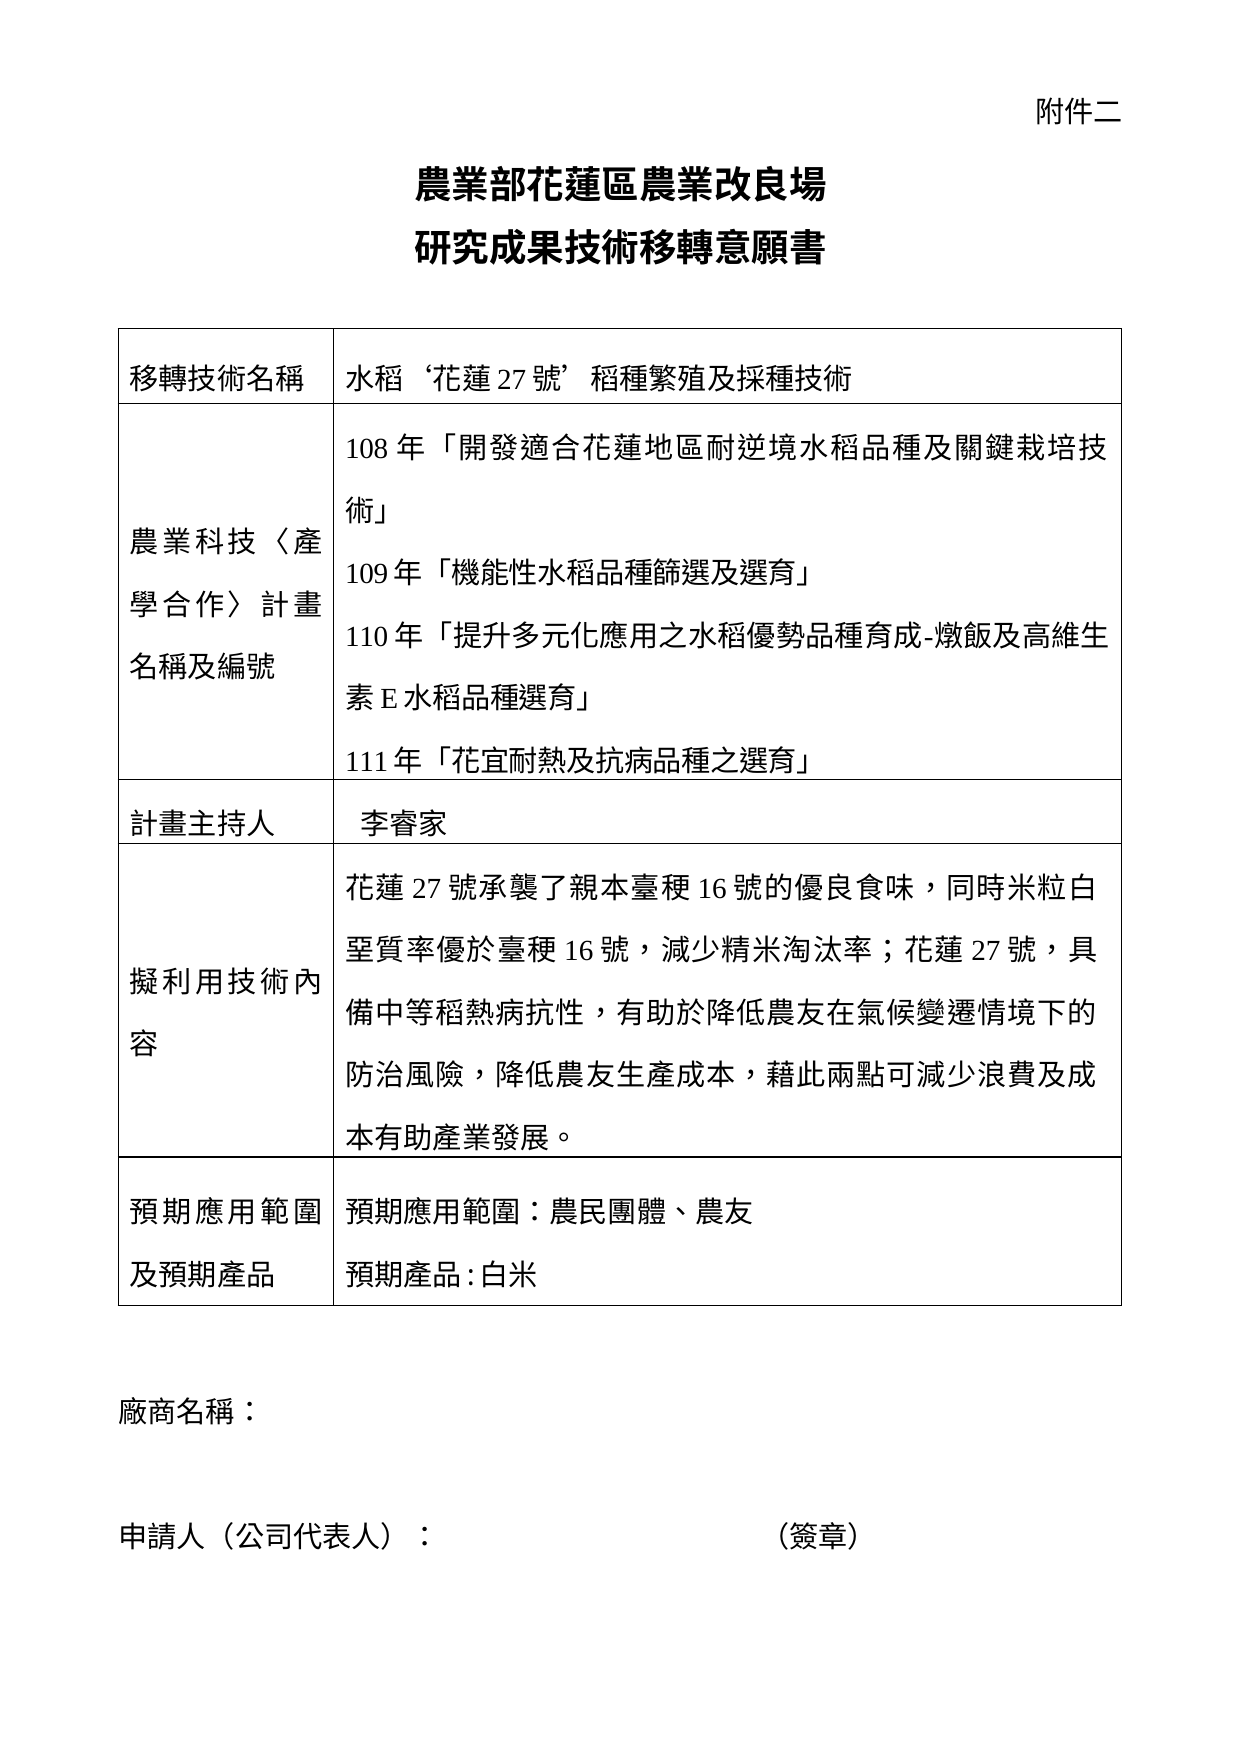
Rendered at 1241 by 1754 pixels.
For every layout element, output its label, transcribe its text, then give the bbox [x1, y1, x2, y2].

text 申請人（公司代表人）： （簽章） [118, 1493, 1122, 1556]
table_cell 預期應用範圍及預期產品 [119, 1158, 333, 1305]
table_cell 108年「開發適合花蓮地區耐逆境水稻品種及關鍵栽培技術」 109年「機能性水稻品種篩選及選育」 110年「提升多元化應用之水稻優勢品種育成-燉飯及高維生素E水稻品種選育」 111年「花宜耐熱及抗病品種之選育」 [334, 404, 1121, 779]
table_cell 計畫主持人 [119, 780, 333, 843]
text 農業部花蓮區農業改良場 [118, 141, 1122, 203]
table_cell 擬利用技術內容 [119, 844, 333, 1156]
table_cell 預期應用範圍：農民團體、農友 預期產品:白米 [334, 1158, 1121, 1305]
table_header 移轉技術名稱 [119, 329, 333, 403]
table_header 水稻‘花蓮27號’稻種繁殖及採種技術 [334, 329, 1121, 403]
text 廠商名稱： [118, 1368, 1122, 1431]
table_cell 花蓮27號承襲了親本臺稉16號的優良食味，同時米粒白堊質率優於臺稉16號，減少精米淘汰率；花蓮27號，具備中等稻熱病抗性，有助於降低農友在氣候變遷情境下的防治風險，降低農友生產成本，藉此兩點可減少浪費及成本有助產業發展。 [334, 844, 1121, 1156]
table_cell 李睿家 [334, 780, 1121, 843]
table_cell 農業科技〈產學合作〉計畫名稱及編號 [119, 404, 333, 779]
text 研究成果技術移轉意願書 [118, 203, 1122, 266]
